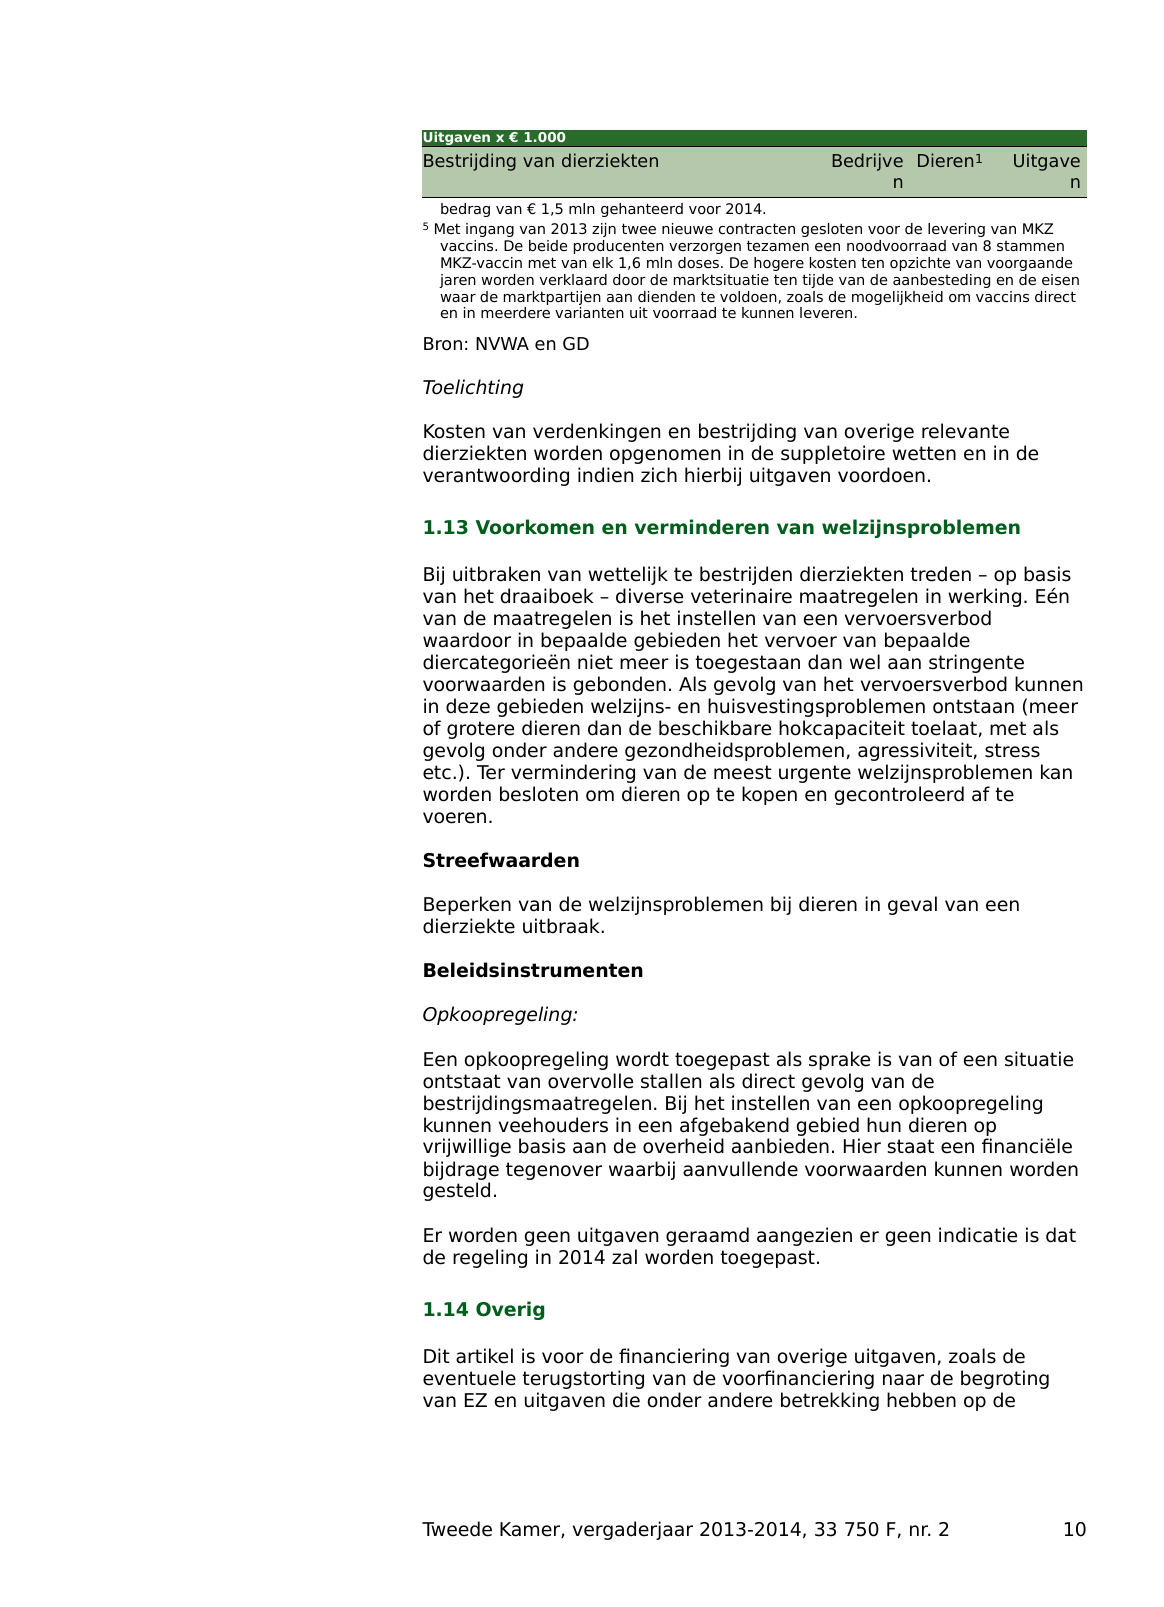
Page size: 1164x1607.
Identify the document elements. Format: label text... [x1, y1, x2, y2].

text Een opkoopregeling wordt toegepast als sprake is van of een situatie ontstaat van overvolle stallen als direct gevolg van de bestrijdingsmaatregelen. Bij het instellen van een opkoopregeling kunnen veehouders in een afgebakend gebied hun dieren op vrijwillige basis aan de overheid aanbieden. Hier staat een financiële bijdrage tegenover waarbij aanvullende voorwaarden kunnen worden gesteld. [422, 1048, 1087, 1202]
table_cell bedrag van € 1,5 mln gehanteerd voor 2014. 5 Met ingang van 2013 zijn twee nieuwe contracten gesloten voor de levering van MKZ vaccins. De beide producenten verzorgen tezamen een noodvoorraad van 8 stammen MKZ-vaccin met van elk 1,6 mln doses. De hogere kosten ten opzichte van voorgaande jaren worden verklaard door de marktsituatie ten tijde van de aanbesteding en de eisen waar de marktpartijen aan dienden te voldoen, zoals de mogelijkheid om vaccins direct en in meerdere varianten uit voorraad te kunnen leveren. Bron: NVWA en GD [422, 198, 1087, 355]
table_cell Bestrijding van dierziekten [422, 147, 821, 197]
subtitle 1.14 Overig [422, 1298, 1087, 1321]
subtitle Streefwaarden [422, 850, 1087, 872]
subtitle Beleidsinstrumenten [422, 960, 1087, 982]
table_cell Uitgaven [998, 147, 1087, 197]
text Bij uitbraken van wettelijk te bestrijden dierziekten treden – op basis van het draaiboek – diverse veterinaire maatregelen in werking. Eén van de maatregelen is het instellen van een vervoersverbod waardoor in bepaalde gebieden het vervoer van bepaalde diercategorieën niet meer is toegestaan dan wel aan stringente voorwaarden is gebonden. Als gevolg van het vervoersverbod kunnen in deze gebieden welzijns- en huisvestingsproblemen ontstaan (meer of grotere dieren dan de beschikbare hokcapaciteit toelaat, met als gevolg onder andere gezondheidsproblemen, agressiviteit, stress etc.). Ter vermindering van de meest urgente welzijnsproblemen kan worden besloten om dieren op te kopen en gecontroleerd af te voeren. [422, 564, 1087, 828]
subtitle Toelichting [422, 377, 1087, 399]
table_cell Bedrijven [821, 147, 909, 197]
subtitle Opkoopregeling: [422, 1004, 1087, 1026]
table_header Uitgaven x € 1.000 [422, 130, 1087, 146]
text Dit artikel is voor de financiering van overige uitgaven, zoals de eventuele terugstorting van de voorfinanciering naar de begroting van EZ en uitgaven die onder andere betrekking hebben op de [422, 1346, 1087, 1411]
text Er worden geen uitgaven geraamd aangezien er geen indicatie is dat de regeling in 2014 zal worden toegepast. [422, 1224, 1087, 1268]
subtitle 1.13 Voorkomen en verminderen van welzijnsproblemen [422, 517, 1087, 539]
table_cell Dieren1 [910, 147, 998, 197]
text Kosten van verdenkingen en bestrijding van overige relevante dierziekten worden opgenomen in de suppletoire wetten en in de verantwoording indien zich hierbij uitgaven voordoen. [422, 421, 1087, 487]
text Beperken van de welzijnsproblemen bij dieren in geval van een dierziekte uitbraak. [422, 894, 1087, 938]
